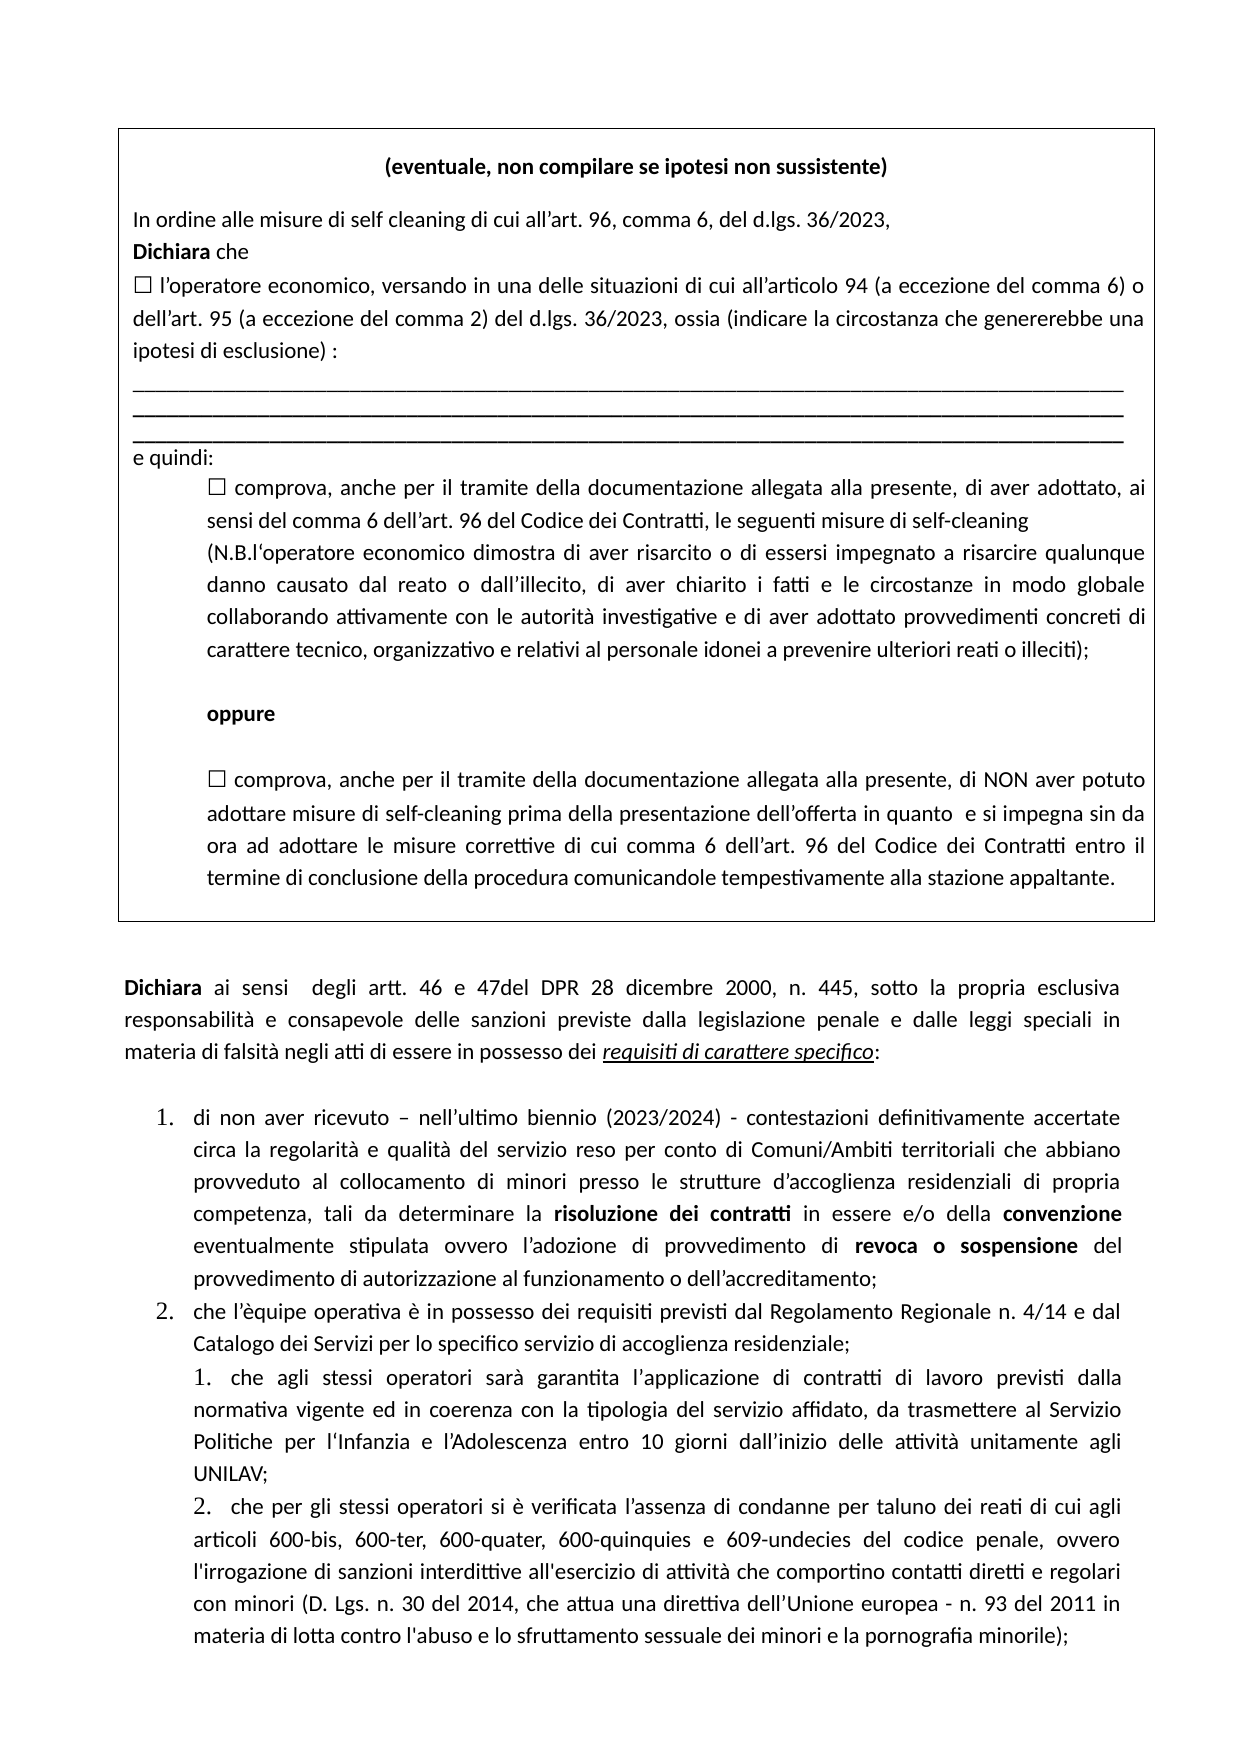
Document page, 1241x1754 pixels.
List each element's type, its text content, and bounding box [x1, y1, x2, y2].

text Dichiara ai sensi degli artt. 46 e 47del DPR 28 dicembre 2000, n. 445, sotto la propria esclusiva responsabilità e consapevole delle sanzioni previste dalla legislazione penale e dalle leggi speciali in materia di falsità negli atti di essere in possesso dei requisiti di carattere specifico: [124, 973, 1122, 1065]
list di non aver ricevuto – nell’ultimo biennio (2023/2024) - contestazioni definitivamente accertate circa la regolarità e qualità del servizio reso per conto di Comuni/Ambiti territoriali che abbiano provveduto al collocamento di minori presso le strutture d’accoglienza residenziali di propria competenza, tali da determinare la risoluzione dei contratti in essere e/o della convenzione eventualmente stipulata ovvero l’adozione di provvedimento di revoca o sospensione del provvedimento di autorizzazione al funzionamento o dell’accreditamento; [156, 1102, 1122, 1292]
list che agli stessi operatori sarà garantita l’applicazione di contratti di lavoro previsti dalla normativa vigente ed in coerenza con la tipologia del servizio affidato, da trasmettere al Servizio Politiche per l‘Infanzia e l’Adolescenza entro 10 giorni dall’inizio delle attività unitamente agli UNILAV; [193, 1362, 1122, 1487]
table_header (eventuale, non compilare se ipotesi non sussistente) In ordine alle misure di self cleaning di cui all’art. 96, comma 6, del d.lgs. 36/2023, Dichiara che ☐ l’operatore economico, versando in una delle situazioni di cui all’articolo 94 (a eccezione del comma 6) o dell’art. 95 (a eccezione del comma 2) del d.lgs. 36/2023, ossia (indicare la circostanza che genererebbe una ipotesi di esclusione) : _______________________________________________________________________________________ _______________________________________________________________________________________ _______________________________________________________________________________________ e quindi: ☐ comprova, anche per il tramite della documentazione allegata alla presente, di aver adottato, ai sensi del comma 6 dell’art. 96 del Codice dei Contratti, le seguenti misure di self-cleaning (N.B.l‘operatore economico dimostra di aver risarcito o di essersi impegnato a risarcire qualunque danno causato dal reato o dall’illecito, di aver chiarito i fatti e le circostanze in modo globale collaborando attivamente con le autorità investigative e di aver adottato provvedimenti concreti di carattere tecnico, organizzativo e relativi al personale idonei a prevenire ulteriori reati o illeciti); oppure ☐ comprova, anche per il tramite della documentazione allegata alla presente, di NON aver potuto adottare misure di self-cleaning prima della presentazione dell’offerta in quanto e si impegna sin da ora ad adottare le misure correttive di cui comma 6 dell’art. 96 del Codice dei Contratti entro il termine di conclusione della procedura comunicandole tempestivamente alla stazione appaltante. [119, 129, 1154, 921]
list che per gli stessi operatori si è verificata l’assenza di condanne per taluno dei reati di cui agli articoli 600-bis, 600-ter, 600-quater, 600-quinquies e 609-undecies del codice penale, ovvero l'irrogazione di sanzioni interdittive all'esercizio di attività che comportino contatti diretti e regolari con minori (D. Lgs. n. 30 del 2014, che attua una direttiva dell’Unione europea - n. 93 del 2011 in materia di lotta contro l'abuso e lo sfruttamento sessuale dei minori e la pornografia minorile); [193, 1491, 1122, 1649]
list che l’èquipe operativa è in possesso dei requisiti previsti dal Regolamento Regionale n. 4/14 e dal Catalogo dei Servizi per lo specifico servizio di accoglienza residenziale; [156, 1296, 1122, 1357]
